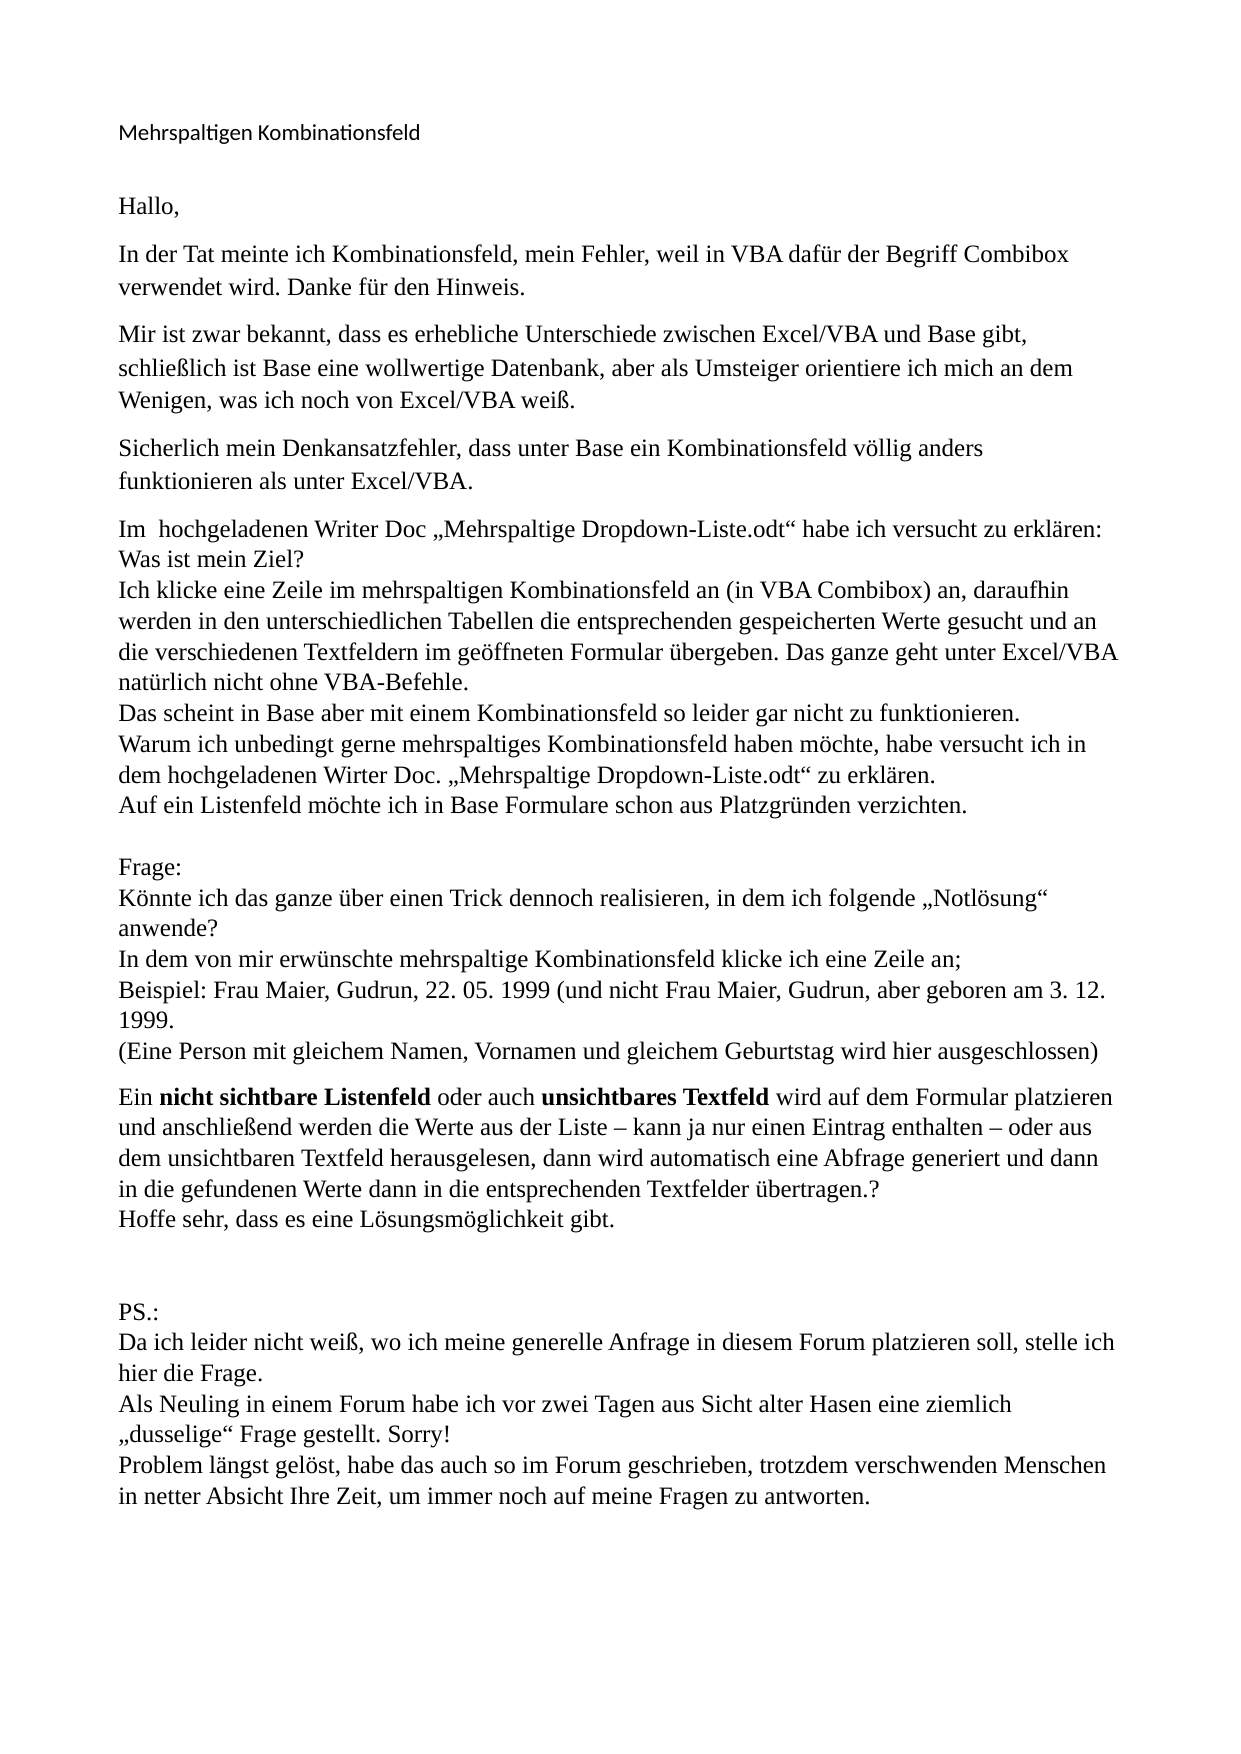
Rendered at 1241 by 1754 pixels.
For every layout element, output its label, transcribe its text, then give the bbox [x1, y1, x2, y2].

text Ein nicht sichtbare Listenfeld oder auch unsichtbares Textfeld wird auf dem Formular platzieren und anschließend werden die Werte aus der Liste – kann ja nur einen Eintrag enthalten – oder aus dem unsichtbaren Textfeld herausgelesen, dann wird automatisch eine Abfrage generiert und dann in die gefundenen Werte dann in die entsprechenden Textfelder übertragen.? Hoffe sehr, dass es eine Lösungsmöglichkeit gibt. PS.: Da ich leider nicht weiß, wo ich meine generelle Anfrage in diesem Forum platzieren soll, stelle ich hier die Frage. Als Neuling in einem Forum habe ich vor zwei Tagen aus Sicht alter Hasen eine ziemlich „dusselige“ Frage gestellt. Sorry! Problem längst gelöst, habe das auch so im Forum geschrieben, trotzdem verschwenden Menschen in netter Absicht Ihre Zeit, um immer noch auf meine Fragen zu antworten. [118, 1082, 1122, 1510]
text Sicherlich mein Denkansatzfehler, dass unter Base ein Kombinationsfeld völlig anders funktionieren als unter Excel/VBA. [118, 433, 1122, 495]
text Mir ist zwar bekannt, dass es erhebliche Unterschiede zwischen Excel/VBA und Base gibt, schließlich ist Base eine wollwertige Datenbank, aber als Umsteiger orientiere ich mich an dem Wenigen, was ich noch von Excel/VBA weiß. [118, 319, 1122, 414]
text Im hochgeladenen Writer Doc „Mehrspaltige Dropdown-Liste.odt“ habe ich versucht zu erklären: Was ist mein Ziel? Ich klicke eine Zeile im mehrspaltigen Kombinationsfeld an (in VBA Combibox) an, daraufhin werden in den unterschiedlichen Tabellen die entsprechenden gespeicherten Werte gesucht und an die verschiedenen Textfeldern im geöffneten Formular übergeben. Das ganze geht unter Excel/VBA natürlich nicht ohne VBA-Befehle. Das scheint in Base aber mit einem Kombinationsfeld so leider gar nicht zu funktionieren. Warum ich unbedingt gerne mehrspaltiges Kombinationsfeld haben möchte, habe versucht ich in dem hochgeladenen Wirter Doc. „Mehrspaltige Dropdown-Liste.odt“ zu erklären. Auf ein Listenfeld möchte ich in Base Formulare schon aus Platzgründen verzichten. Frage: Könnte ich das ganze über einen Trick dennoch realisieren, in dem ich folgende „Notlösung“ anwende? In dem von mir erwünschte mehrspaltige Kombinationsfeld klicke ich eine Zeile an; Beispiel: Frau Maier, Gudrun, 22. 05. 1999 (und nicht Frau Maier, Gudrun, aber geboren am 3. 12. 1999. (Eine Person mit gleichem Namen, Vornamen und gleichem Geburtstag wird hier ausgeschlossen) [118, 514, 1122, 1065]
text Hallo, [118, 191, 1122, 220]
text In der Tat meinte ich Kombinationsfeld, mein Fehler, weil in VBA dafür der Begriff Combibox verwendet wird. Danke für den Hinweis. [118, 239, 1122, 301]
text Mehrspaltigen Kombinationsfeld [118, 118, 1122, 146]
